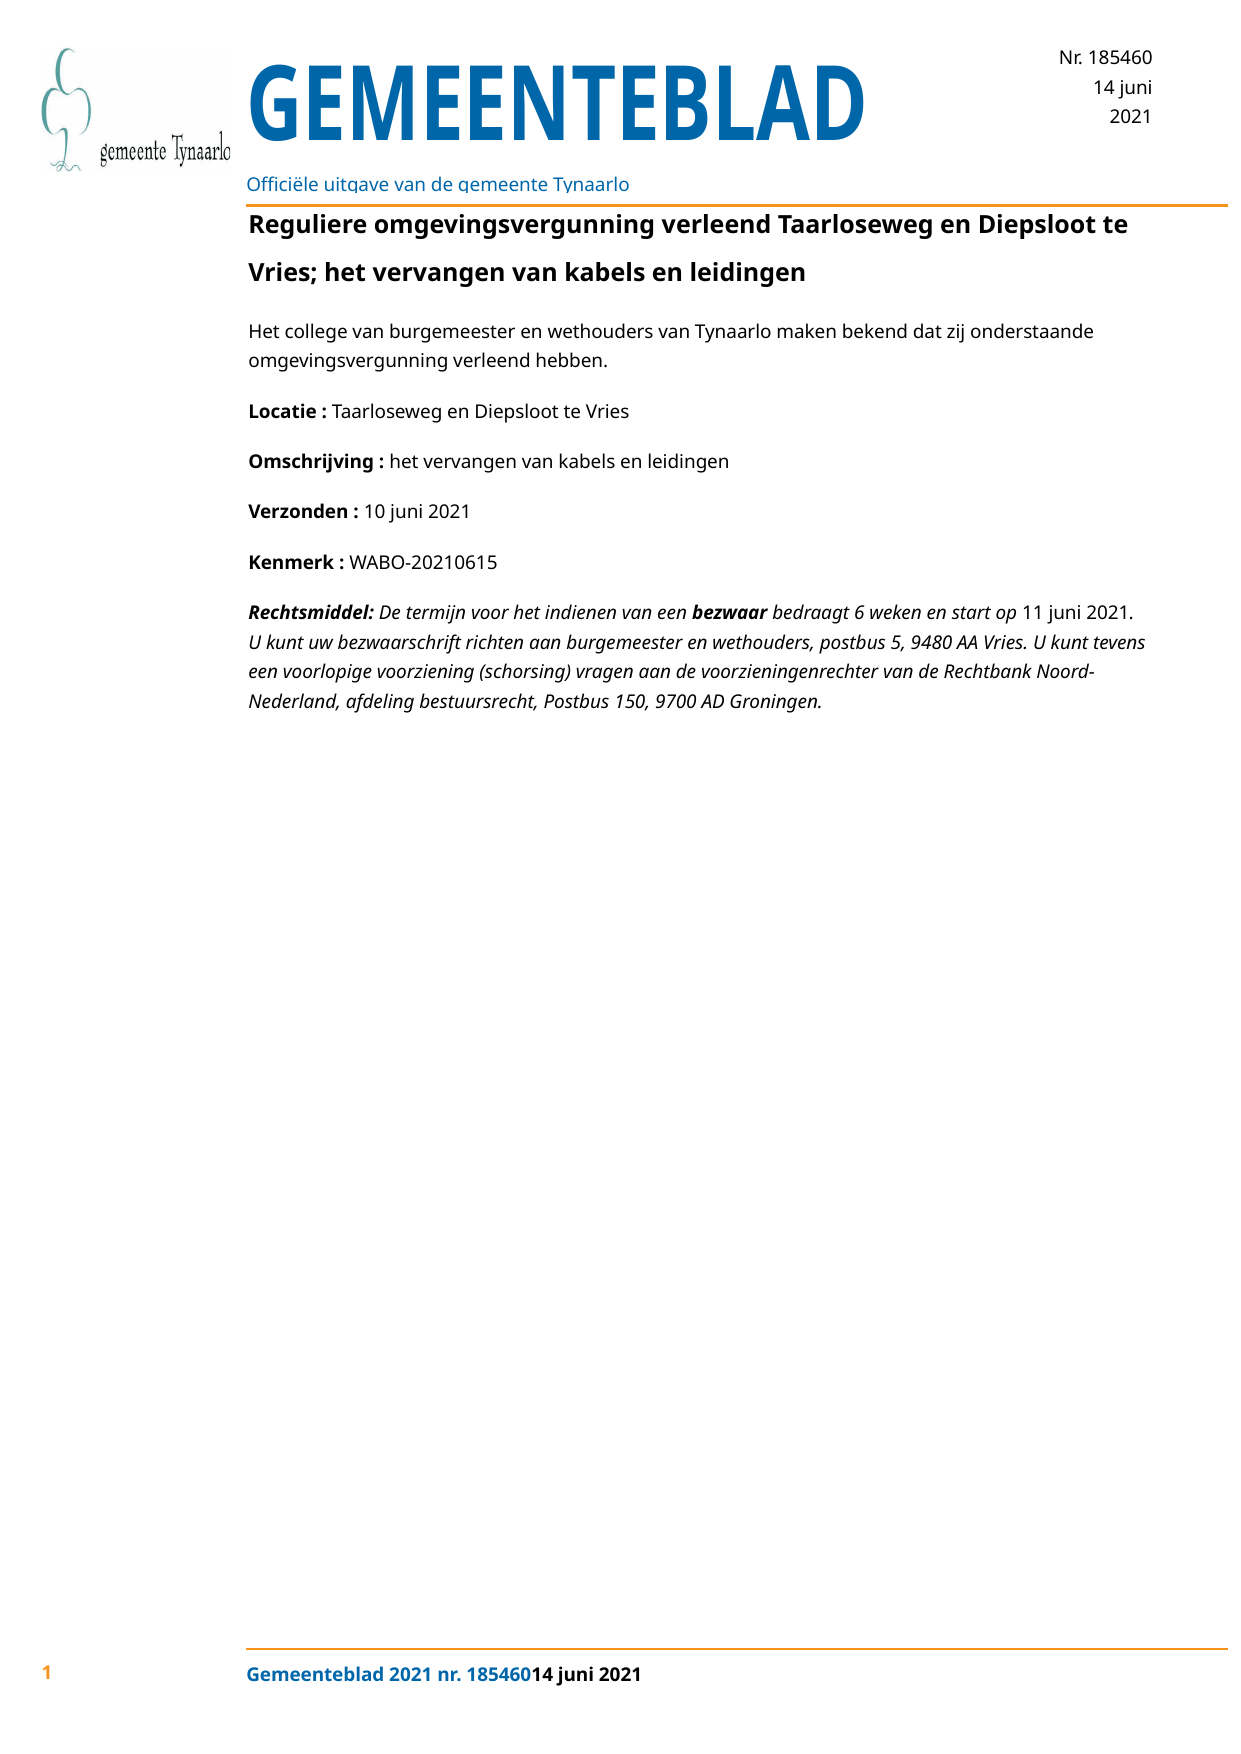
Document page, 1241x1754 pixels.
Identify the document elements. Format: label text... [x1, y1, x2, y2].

text Rechtsmiddel: De termijn voor het indienen van een bezwaar bedraagt 6 weken en start op 11 juni 2021. U kunt uw bezwaarschrift richten aan burgemeester en wethouders, postbus 5, 9480 AA Vries. U kunt tevens een voorlopige voorziening (schorsing) vragen aan de voorzieningenrechter van de Rechtbank Noord-Nederland, afdeling bestuursrecht, Postbus 150, 9700 AD Groningen. [248, 599, 1152, 714]
picture [41, 47, 231, 172]
text Reguliere omgevingsvergunning verleend Taarloseweg en Diepsloot te Vries; het vervangen van kabels en leidingen [248, 207, 1152, 288]
text Verzonden : 10 juni 2021 [248, 499, 1152, 524]
text Locatie : Taarloseweg en Diepsloot te Vries [248, 398, 1152, 424]
text Het college van burgemeester en wethouders van Tynaarlo maken bekend dat zij onderstaande omgevingsvergunning verleend hebben. [248, 318, 1152, 373]
text Omschrijving : het vervangen van kabels en leidingen [248, 448, 1152, 474]
text Kenmerk : WABO-20210615 [248, 549, 1152, 575]
